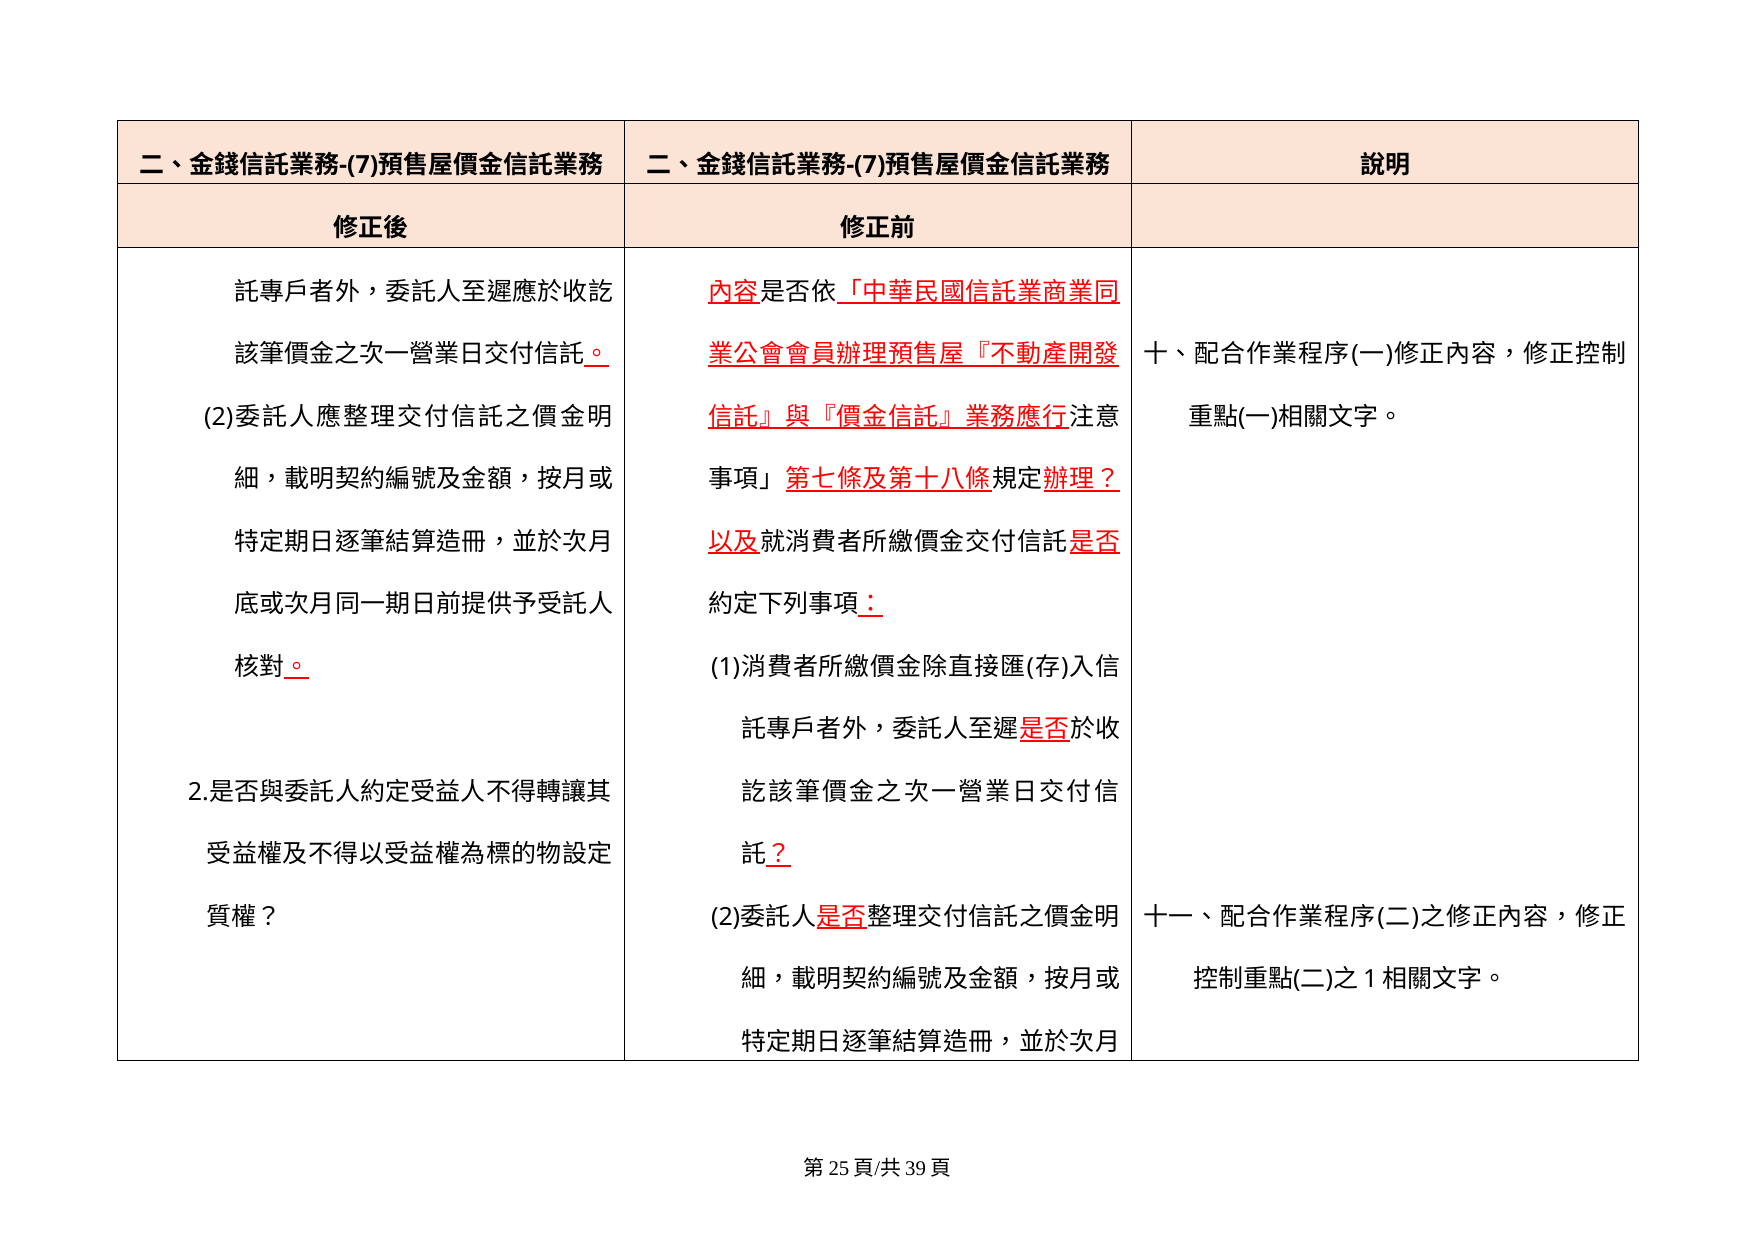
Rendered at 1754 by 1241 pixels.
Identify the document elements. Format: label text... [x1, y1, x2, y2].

table_cell 十、配合作業程序(一)修正內容，修正控制重點(一)相關文字。 十一、配合作業程序(二)之修正內容，修正控制重點(二)之1相關文字。 [1132, 248, 1638, 1060]
table_header 二、金錢信託業務-(7)預售屋價金信託業務 [118, 121, 624, 183]
table_cell 修正後 [118, 184, 624, 247]
table_header 二、金錢信託業務-(7)預售屋價金信託業務 [625, 121, 1131, 183]
table_cell 內容是否依「中華民國信託業商業同業公會會員辦理預售屋『不動產開發信託』與『價金信託』業務應行注意事項」第七條及第十八條規定辦理？以及就消費者所繳價金交付信託是否約定下列事項： (1)消費者所繳價金除直接匯(存)入信託專戶者外，委託人至遲是否於收訖該筆價金之次一營業日交付信託？ (2)委託人是否整理交付信託之價金明細，載明契約編號及金額，按月或特定期日逐筆結算造冊，並於次月 [625, 248, 1131, 1060]
table_cell 修正前 [625, 184, 1131, 247]
table_header 說明 [1132, 121, 1638, 183]
table_cell [1132, 184, 1638, 247]
table_cell 託專戶者外，委託人至遲應於收訖該筆價金之次一營業日交付信託。 (2)委託人應整理交付信託之價金明細，載明契約編號及金額，按月或特定期日逐筆結算造冊，並於次月底或次月同一期日前提供予受託人核對。 2.是否與委託人約定受益人不得轉讓其受益權及不得以受益權為標的物設定質權？ [118, 248, 624, 1060]
